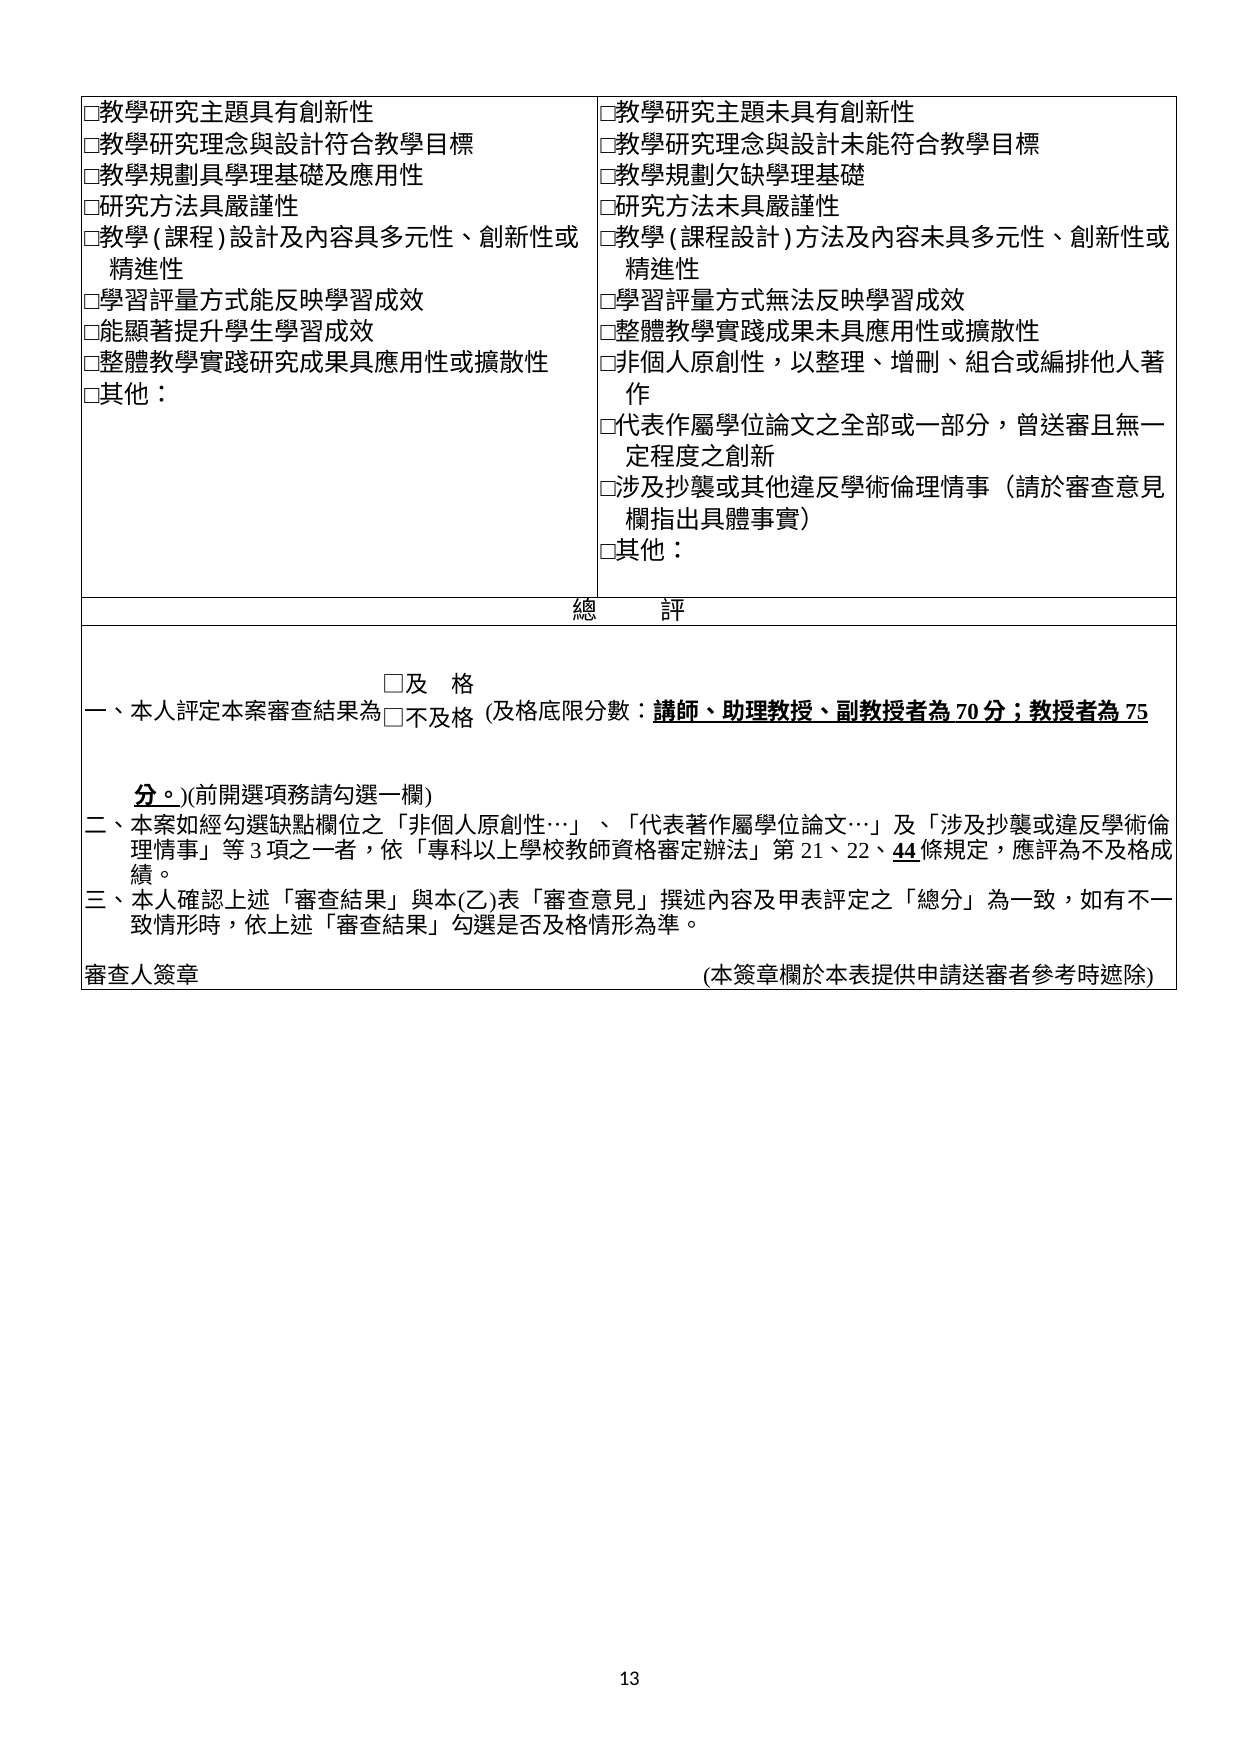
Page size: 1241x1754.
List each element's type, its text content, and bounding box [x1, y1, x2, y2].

table_cell □教學研究主題未具有創新性 □教學研究理念與設計未能符合教學目標 □教學規劃欠缺學理基礎 □研究方法未具嚴謹性 □教學(課程設計)方法及內容未具多元性、創新性或精進性 □學習評量方式無法反映學習成效 □整體教學實踐成果未具應用性或擴散性 □非個人原創性，以整理、增刪、組合或編排他人著作 □代表作屬學位論文之全部或一部分，曾送審且無一定程度之創新 □涉及抄襲或其他違反學術倫理情事（請於審查意見欄指出具體事實） □其他： [598, 97, 1176, 597]
table_cell 總 評 [82, 598, 1176, 625]
table_cell □教學研究主題具有創新性 □教學研究理念與設計符合教學目標 □教學規劃具學理基礎及應用性 □研究方法具嚴謹性 □教學(課程)設計及內容具多元性、創新性或精進性 □學習評量方式能反映學習成效 □能顯著提升學生學習成效 □整體教學實踐研究成果具應用性或擴散性 □其他： [82, 97, 597, 597]
table_cell 一、本人評定本案審查結果為□及 格□不及格 (及格底限分數：講師、助理教授、副教授者為70分；教授者為75 分。)(前開選項務請勾選一欄) 二、本案如經勾選缺點欄位之「非個人原創性…」、「代表著作屬學位論文…」及「涉及抄襲或違反學術倫理情事」等3項之一者，依「專科以上學校教師資格審定辦法」第21、22、44條規定，應評為不及格成績。 三、本人確認上述「審查結果」與本(乙)表「審查意見」撰述內容及甲表評定之「總分」為一致，如有不一致情形時，依上述「審查結果」勾選是否及格情形為準。 審查人簽章 (本簽章欄於本表提供申請送審者參考時遮除) [82, 626, 1176, 989]
